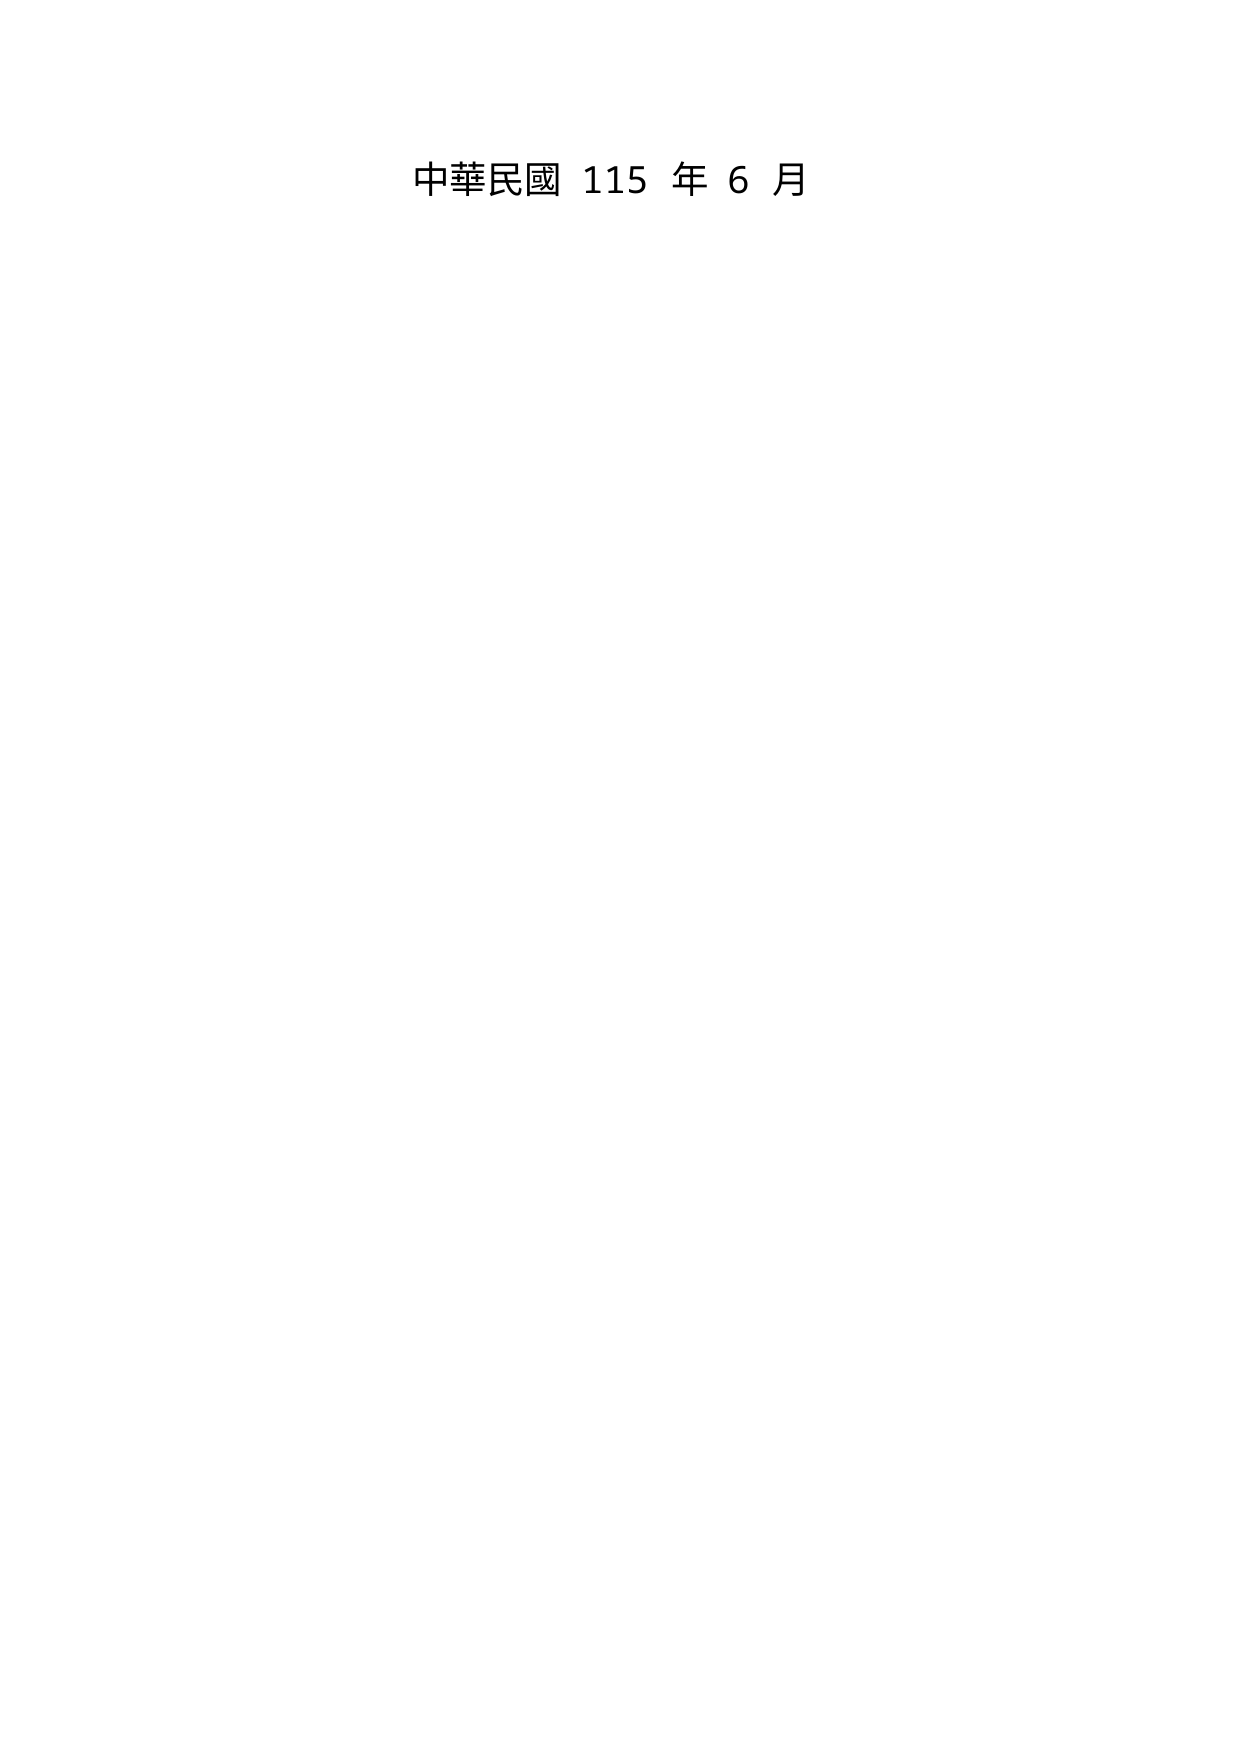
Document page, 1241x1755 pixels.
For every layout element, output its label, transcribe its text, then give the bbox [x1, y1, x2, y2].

text 中華民國 115 年 6 月 [177, 150, 1063, 204]
